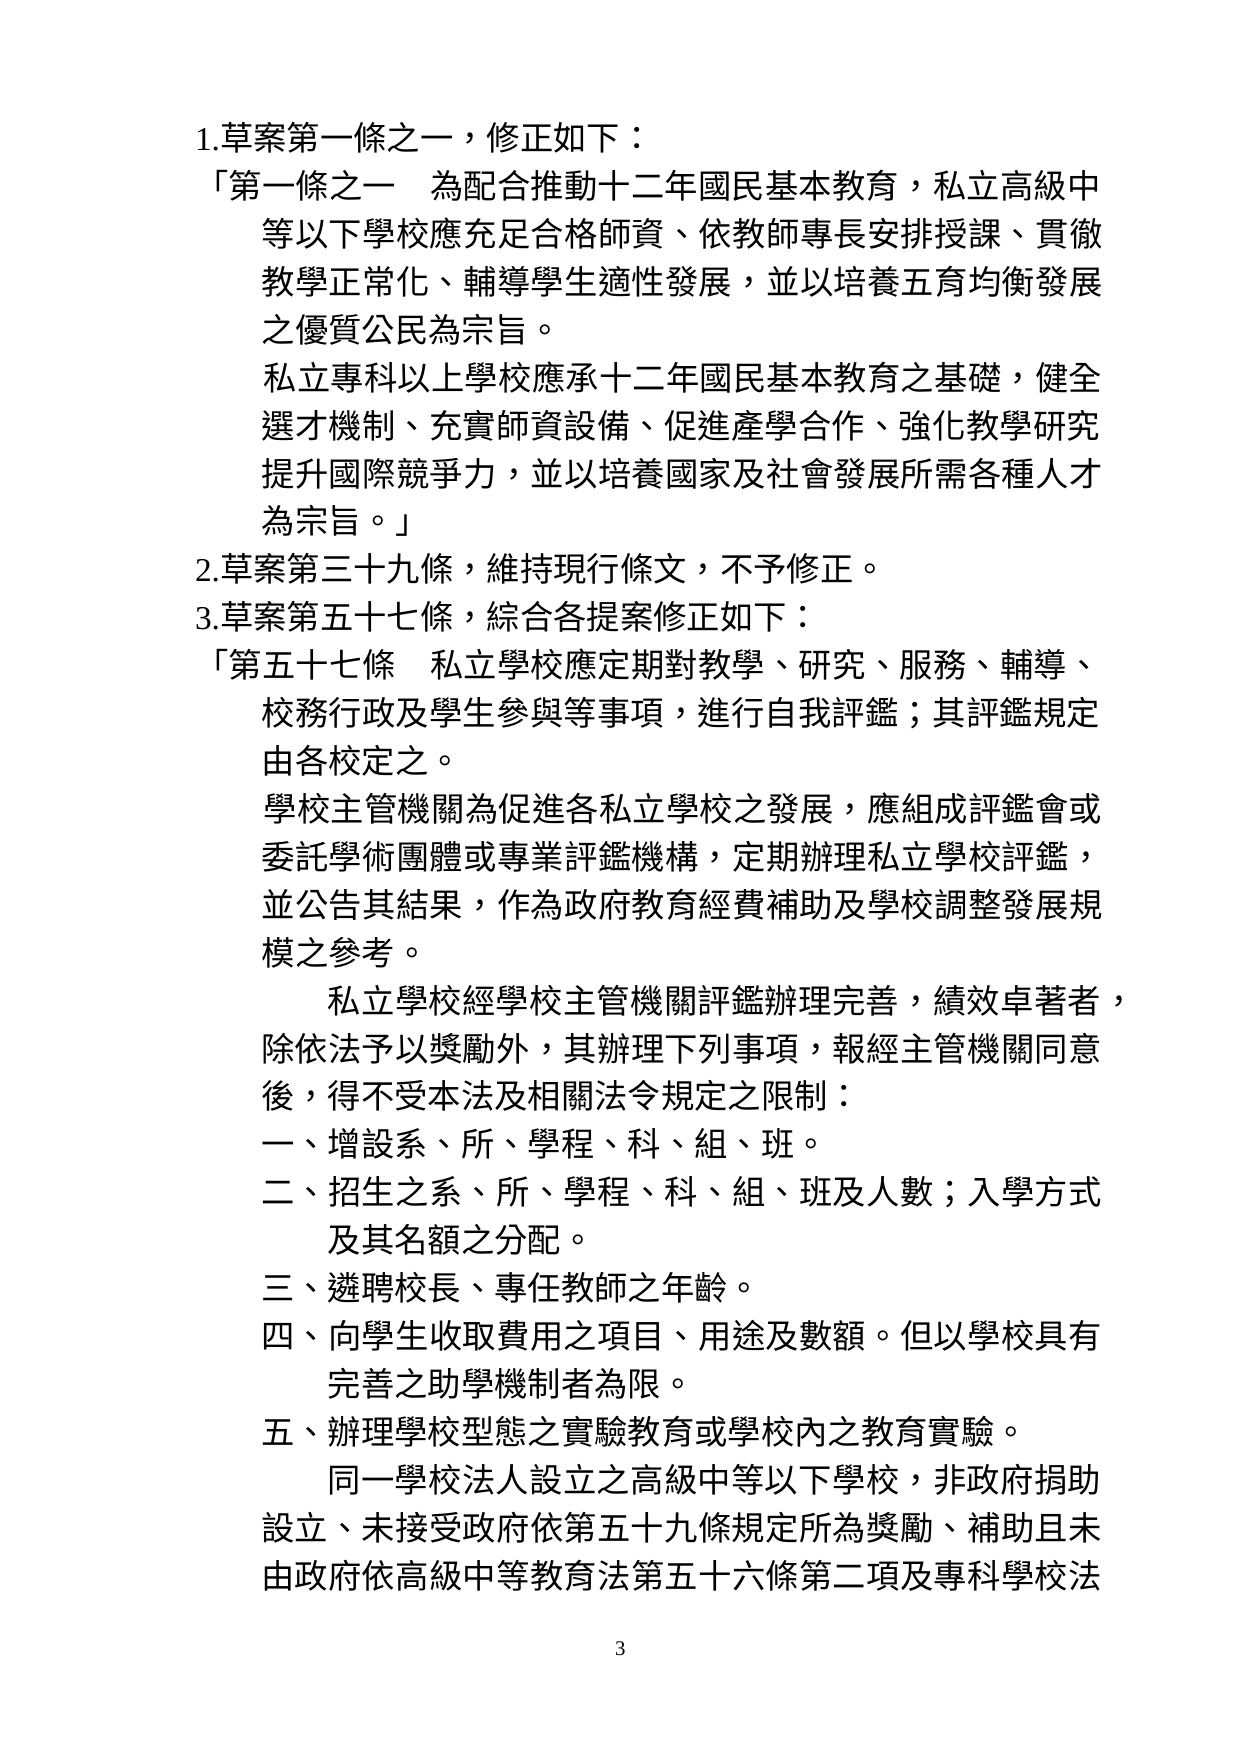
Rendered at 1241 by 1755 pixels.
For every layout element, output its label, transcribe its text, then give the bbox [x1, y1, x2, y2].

text 「第一條之一 為配合推動十二年國民基本教育，私立高級中等以下學校應充足合格師資、依教師專長安排授課、貫徹教學正常化、輔導學生適性發展，並以培養五育均衡發展之優質公民為宗旨。 [195, 160, 1102, 352]
text 私立專科以上學校應承十二年國民基本教育之基礎，健全選才機制、充實師資設備、促進產學合作、強化教學研究、提升國際競爭力，並以培養國家及社會發展所需各種人才為宗旨。」 [195, 352, 1102, 543]
text 四、向學生收取費用之項目、用途及數額。但以學校具有完善之助學機制者為限。 [261, 1310, 1102, 1406]
text 同一學校法人設立之高級中等以下學校，非政府捐助設立、未接受政府依第五十九條規定所為獎勵、補助且未由政府依高級中等教育法第五十六條第二項及專科學校法 [261, 1454, 1102, 1598]
text 私立學校經學校主管機關評鑑辦理完善，績效卓著者，除依法予以獎勵外，其辦理下列事項，報經主管機關同意後，得不受本法及相關法令規定之限制： [261, 975, 1102, 1118]
text 2.草案第三十九條，維持現行條文，不予修正。 [195, 543, 1102, 591]
text 一、增設系、所、學程、科、組、班。 [261, 1118, 1102, 1166]
text 1.草案第一條之一，修正如下： [195, 112, 1102, 160]
text 「第五十七條 私立學校應定期對教學、研究、服務、輔導、校務行政及學生參與等事項，進行自我評鑑；其評鑑規定，由各校定之。 [195, 639, 1102, 783]
text 3.草案第五十七條，綜合各提案修正如下： [195, 591, 1102, 639]
text 三、遴聘校長、專任教師之年齡。 [261, 1262, 1102, 1310]
text 二、招生之系、所、學程、科、組、班及人數；入學方式及其名額之分配。 [261, 1166, 1102, 1262]
text 學校主管機關為促進各私立學校之發展，應組成評鑑會或委託學術團體或專業評鑑機構，定期辦理私立學校評鑑，並公告其結果，作為政府教育經費補助及學校調整發展規模之參考。 [195, 783, 1102, 975]
text 五、辦理學校型態之實驗教育或學校內之教育實驗。 [261, 1406, 1102, 1454]
